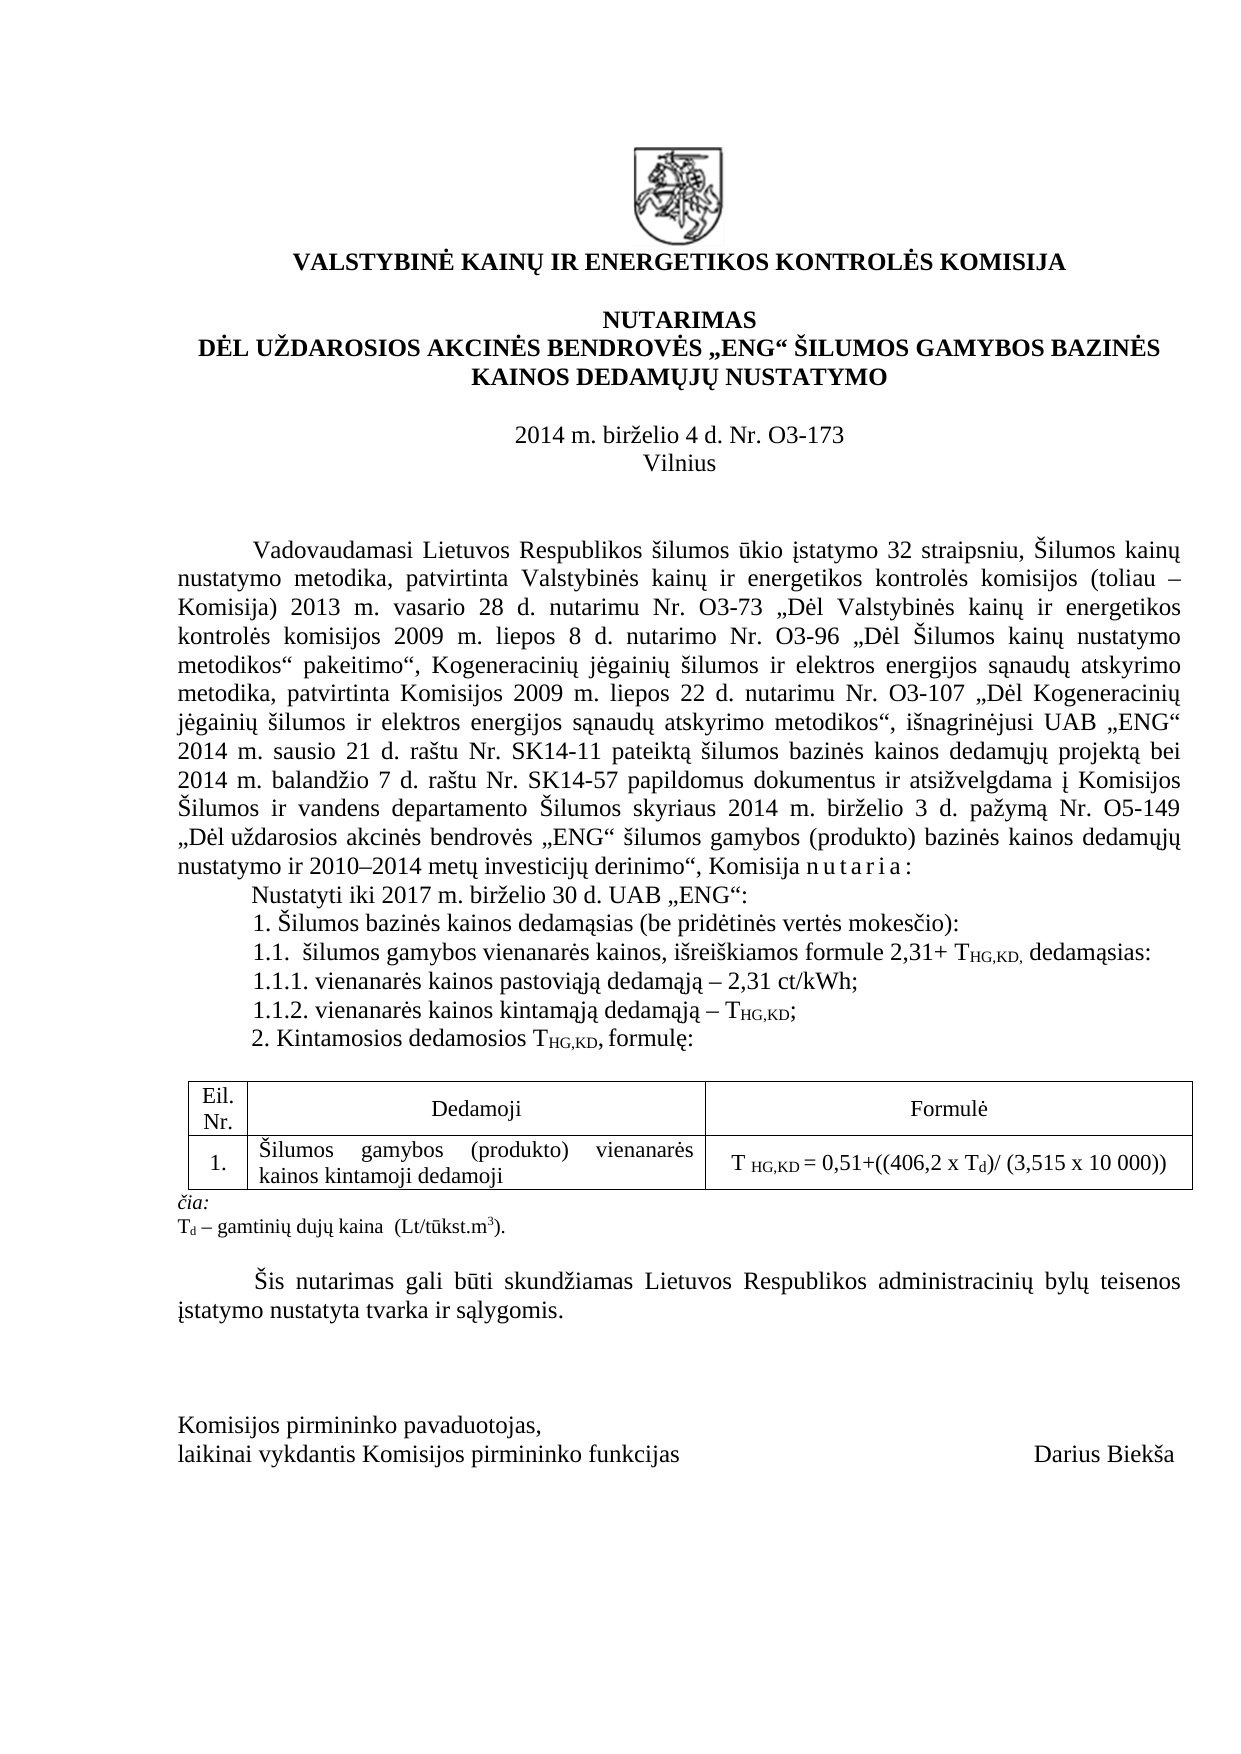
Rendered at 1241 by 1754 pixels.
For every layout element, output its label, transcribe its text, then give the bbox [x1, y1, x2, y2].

text Nustatyti iki 2017 m. birželio 30 d. UAB „ENG“: [177, 880, 1182, 908]
text Komisijos pirmininko pavaduotojas, [177, 1410, 1182, 1439]
text DĖL UŽDAROSIOS AKCINĖS BENDROVĖS „ENG“ šilumos GAMYBOS bazinės KAINos dedamųjų NUSTATYMO [177, 333, 1182, 391]
table_header Formulė [706, 1082, 1192, 1135]
table_header Dedamoji [248, 1082, 705, 1135]
text Šis nutarimas gali būti skundžiamas Lietuvos Respublikos administracinių bylų teisenos įstatymo nustatyta tvarka ir sąlygomis. [177, 1266, 1182, 1324]
text 1.1.1. vienanarės kainos pastoviąją dedamąją – 2,31 ct/kWh; [252, 966, 1182, 995]
text Td – gamtinių dujų kaina (Lt/tūkst.m3). [177, 1214, 1182, 1238]
text 2014 m. birželio 4 d. Nr. O3-173 [177, 420, 1182, 448]
text NUTARIMAS [177, 305, 1182, 333]
table_cell 1. [189, 1136, 247, 1188]
text Vilnius [177, 448, 1182, 477]
table_header Eil. Nr. [189, 1082, 247, 1135]
text 2. Kintamosios dedamosios THG,KD, formulę: [177, 1023, 1182, 1052]
text vALSTYBINĖ KAINŲ IR ENERGETIKOS KONTROLĖS KOMISIJA [177, 247, 1182, 276]
text laikinai vykdantis Komisijos pirmininko funkcijas Darius Biekša [177, 1439, 1182, 1468]
text 1.1.2. vienanarės kainos kintamąją dedamąją – THG,KD; [177, 995, 1182, 1023]
text 1. Šilumos bazinės kainos dedamąsias (be pridėtinės vertės mokesčio): [177, 908, 1182, 937]
text čia: [177, 1189, 1182, 1214]
text 1.1. šilumos gamybos vienanarės kainos, išreiškiamos formule 2,31+ THG,KD, dedamąsias: [252, 937, 1182, 966]
table_cell Šilumos gamybos (produkto) vienanarės kainos kintamoji dedamoji [248, 1136, 705, 1188]
table_cell T HG,KD = 0,51+((406,2 x Td)/ (3,515 x 10 000)) [706, 1136, 1192, 1188]
text Vadovaudamasi Lietuvos Respublikos šilumos ūkio įstatymo 32 straipsniu, Šilumos kainų nustatymo metodika, patvirtinta Valstybinės kainų ir energetikos kontrolės komisijos (toliau – Komisija) 2013 m. vasario 28 d. nutarimu Nr. O3-73 „Dėl Valstybinės kainų ir energetikos kontrolės komisijos 2009 m. liepos 8 d. nutarimo Nr. O3-96 „Dėl Šilumos kainų nustatymo metodikos“ pakeitimo“, Kogeneracinių jėgainių šilumos ir elektros energijos sąnaudų atskyrimo metodika, patvirtinta Komisijos 2009 m. liepos 22 d. nutarimu Nr. O3-107 „Dėl Kogeneracinių jėgainių šilumos ir elektros energijos sąnaudų atskyrimo metodikos“, išnagrinėjusi UAB „ENG“ 2014 m. sausio 21 d. raštu Nr. SK14-11 pateiktą šilumos bazinės kainos dedamųjų projektą bei 2014 m. balandžio 7 d. raštu Nr. SK14-57 papildomus dokumentus ir atsižvelgdama į Komisijos Šilumos ir vandens departamento Šilumos skyriaus 2014 m. birželio 3 d. pažymą Nr. O5-149 „Dėl uždarosios akcinės bendrovės „ENG“ šilumos gamybos (produkto) bazinės kainos dedamųjų nustatymo ir 2010–2014 metų investicijų derinimo“, Komisija nutaria: [177, 535, 1182, 880]
